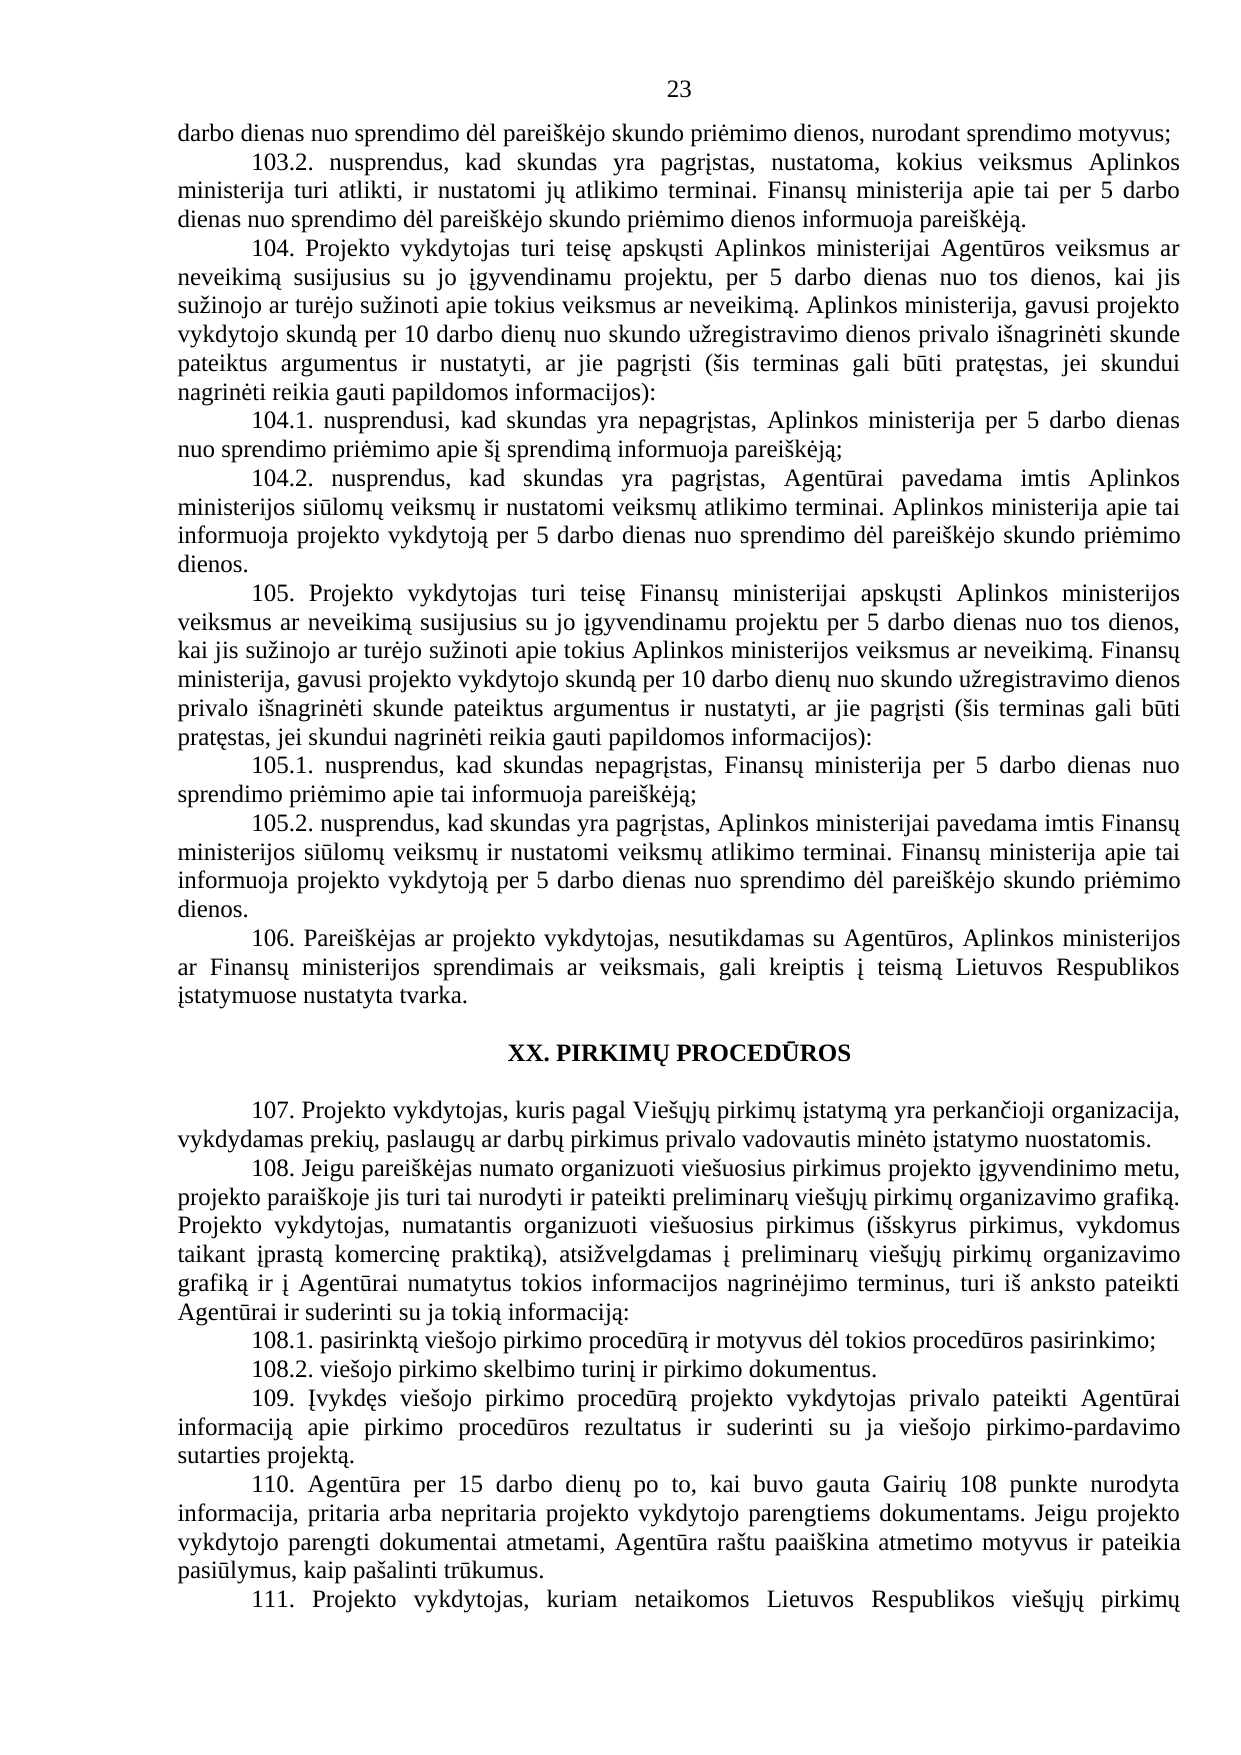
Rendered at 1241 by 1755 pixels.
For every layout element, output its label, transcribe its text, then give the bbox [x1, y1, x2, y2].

text 105.2. nusprendus, kad skundas yra pagrįstas, Aplinkos ministerijai pavedama imtis Finansų ministerijos siūlomų veiksmų ir nustatomi veiksmų atlikimo terminai. Finansų ministerija apie tai informuoja projekto vykdytoją per 5 darbo dienas nuo sprendimo dėl pareiškėjo skundo priėmimo dienos. [177, 808, 1181, 923]
text 105. Projekto vykdytojas turi teisę Finansų ministerijai apskųsti Aplinkos ministerijos veiksmus ar neveikimą susijusius su jo įgyvendinamu projektu per 5 darbo dienas nuo tos dienos, kai jis sužinojo ar turėjo sužinoti apie tokius Aplinkos ministerijos veiksmus ar neveikimą. Finansų ministerija, gavusi projekto vykdytojo skundą per 10 darbo dienų nuo skundo užregistravimo dienos privalo išnagrinėti skunde pateiktus argumentus ir nustatyti, ar jie pagrįsti (šis terminas gali būti pratęstas, jei skundui nagrinėti reikia gauti papildomos informacijos): [177, 578, 1181, 751]
text 104.2. nusprendus, kad skundas yra pagrįstas, Agentūrai pavedama imtis Aplinkos ministerijos siūlomų veiksmų ir nustatomi veiksmų atlikimo terminai. Aplinkos ministerija apie tai informuoja projekto vykdytoją per 5 darbo dienas nuo sprendimo dėl pareiškėjo skundo priėmimo dienos. [177, 463, 1181, 578]
text darbo dienas nuo sprendimo dėl pareiškėjo skundo priėmimo dienos, nurodant sprendimo motyvus; [177, 118, 1181, 147]
text 104.1. nusprendusi, kad skundas yra nepagrįstas, Aplinkos ministerija per 5 darbo dienas nuo sprendimo priėmimo apie šį sprendimą informuoja pareiškėją; [177, 406, 1181, 463]
text 110. Agentūra per 15 darbo dienų po to, kai buvo gauta Gairių 108 punkte nurodyta informacija, pritaria arba nepritaria projekto vykdytojo parengtiems dokumentams. Jeigu projekto vykdytojo parengti dokumentai atmetami, Agentūra raštu paaiškina atmetimo motyvus ir pateikia pasiūlymus, kaip pašalinti trūkumus. [177, 1469, 1181, 1584]
text 107. Projekto vykdytojas, kuris pagal Viešųjų pirkimų įstatymą yra perkančioji organizacija, vykdydamas prekių, paslaugų ar darbų pirkimus privalo vadovautis minėto įstatymo nuostatomis. [177, 1096, 1181, 1153]
text 108.2. viešojo pirkimo skelbimo turinį ir pirkimo dokumentus. [177, 1354, 1181, 1383]
text 106. Pareiškėjas ar projekto vykdytojas, nesutikdamas su Agentūros, Aplinkos ministerijos ar Finansų ministerijos sprendimais ar veiksmais, gali kreiptis į teismą Lietuvos Respublikos įstatymuose nustatyta tvarka. [177, 923, 1181, 1009]
text 104. Projekto vykdytojas turi teisę apskųsti Aplinkos ministerijai Agentūros veiksmus ar neveikimą susijusius su jo įgyvendinamu projektu, per 5 darbo dienas nuo tos dienos, kai jis sužinojo ar turėjo sužinoti apie tokius veiksmus ar neveikimą. Aplinkos ministerija, gavusi projekto vykdytojo skundą per 10 darbo dienų nuo skundo užregistravimo dienos privalo išnagrinėti skunde pateiktus argumentus ir nustatyti, ar jie pagrįsti (šis terminas gali būti pratęstas, jei skundui nagrinėti reikia gauti papildomos informacijos): [177, 233, 1181, 406]
text 108. Jeigu pareiškėjas numato organizuoti viešuosius pirkimus projekto įgyvendinimo metu, projekto paraiškoje jis turi tai nurodyti ir pateikti preliminarų viešųjų pirkimų organizavimo grafiką. Projekto vykdytojas, numatantis organizuoti viešuosius pirkimus (išskyrus pirkimus, vykdomus taikant įprastą komercinę praktiką), atsižvelgdamas į preliminarų viešųjų pirkimų organizavimo grafiką ir į Agentūrai numatytus tokios informacijos nagrinėjimo terminus, turi iš anksto pateikti Agentūrai ir suderinti su ja tokią informaciją: [177, 1153, 1181, 1326]
text 105.1. nusprendus, kad skundas nepagrįstas, Finansų ministerija per 5 darbo dienas nuo sprendimo priėmimo apie tai informuoja pareiškėją; [177, 751, 1181, 808]
text 103.2. nusprendus, kad skundas yra pagrįstas, nustatoma, kokius veiksmus Aplinkos ministerija turi atlikti, ir nustatomi jų atlikimo terminai. Finansų ministerija apie tai per 5 darbo dienas nuo sprendimo dėl pareiškėjo skundo priėmimo dienos informuoja pareiškėją. [177, 147, 1181, 233]
text XX. PIRKIMŲ PROCEDŪROS [177, 1038, 1181, 1067]
text 108.1. pasirinktą viešojo pirkimo procedūrą ir motyvus dėl tokios procedūros pasirinkimo; [177, 1326, 1181, 1354]
text 109. Įvykdęs viešojo pirkimo procedūrą projekto vykdytojas privalo pateikti Agentūrai informaciją apie pirkimo procedūros rezultatus ir suderinti su ja viešojo pirkimo-pardavimo sutarties projektą. [177, 1383, 1181, 1469]
text 111. Projekto vykdytojas, kuriam netaikomos Lietuvos Respublikos viešųjų pirkimų [177, 1584, 1181, 1613]
